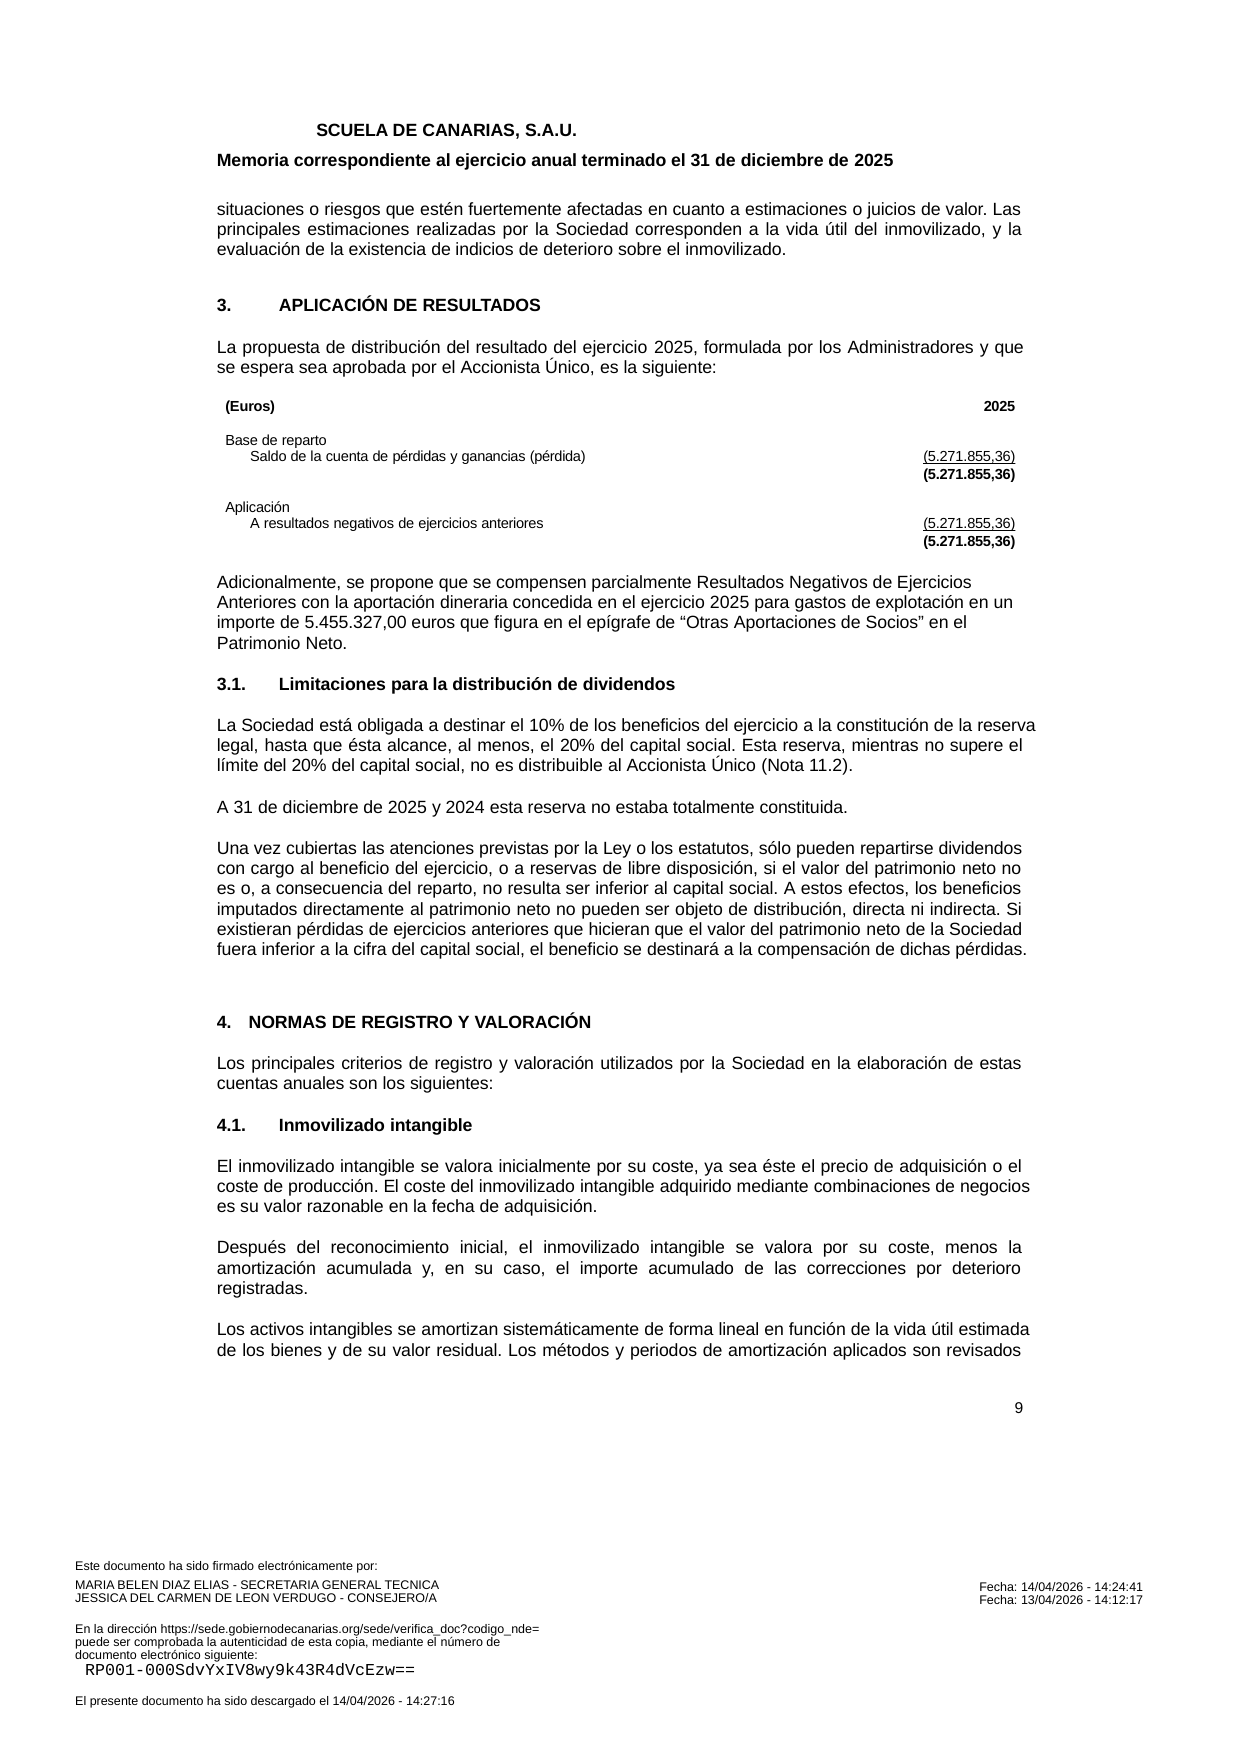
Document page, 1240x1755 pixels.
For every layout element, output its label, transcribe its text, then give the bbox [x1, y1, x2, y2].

text El inmovilizado intangible se valora inicialmente por su coste, ya sea éste el precio de adquisición o el [217, 1157, 1047, 1176]
text (5.271.855,36) [923, 516, 1037, 532]
text coste de producción. El coste del inmovilizado intangible adquirido mediante combinaciones de negocios [217, 1177, 1047, 1197]
text imputados directamente al patrimonio neto no pueden ser objeto de distribución, directa ni indirecta. Si [217, 899, 1048, 919]
text Fecha: 13/04/2026 - 14:12:17 [979, 1594, 1168, 1607]
text 4. NORMAS DE REGISTRO Y VALORACIÓN [217, 1012, 616, 1032]
text Inmovilizado intangible [279, 1115, 497, 1135]
text (5.271.855,36) [923, 449, 1037, 465]
text Memoria correspondiente al ejercicio anual terminado el 31 de diciembre de 2025 [217, 151, 919, 171]
text Limitaciones para la distribución de dividendos [279, 674, 701, 694]
text es su valor razonable en la fecha de adquisición. [217, 1197, 1047, 1217]
text evaluación de la existencia de indicios de deterioro sobre el inmovilizado. [217, 240, 1047, 260]
text (Euros) [225, 399, 296, 415]
text 3. [217, 296, 256, 316]
text de los bienes y de su valor residual. Los métodos y periodos de amortización aplicados son revisados [217, 1340, 1047, 1360]
text límite del 20% del capital social, no es distribuible al Accionista Único (Nota 11.2). [217, 756, 1047, 776]
text Este documento ha sido firmado electrónicamente por: [75, 1559, 403, 1573]
text MARIA BELEN DIAZ ELIAS - SECRETARIA GENERAL TECNICA [75, 1578, 467, 1592]
text Anteriores con la aportación dineraria concedida en el ejercicio 2025 para gastos de explotación en un [217, 593, 1038, 612]
text cuentas anuales son los siguientes: [217, 1074, 1047, 1094]
text puede ser comprobada la autenticidad de esta copia, mediante el número de [75, 1637, 564, 1649]
text Base de reparto [225, 433, 347, 449]
text fuera inferior a la cifra del capital social, el beneficio se destinará a la compensación de dichas pérdidas. [217, 940, 1048, 960]
text APLICACIÓN DE RESULTADOS [279, 296, 568, 316]
text Una vez cubiertas las atenciones previstas por la Ley o los estatutos, sólo pueden repartirse dividendos [217, 839, 1048, 858]
text se espera sea aprobada por el Accionista Único, es la siguiente: [217, 358, 1048, 377]
text situaciones o riesgos que estén fuertemente afectadas en cuanto a estimaciones o juicios de valor. Las [217, 200, 1047, 219]
text SCUELA DE CANARIAS, S.A.U. [316, 120, 602, 140]
text principales estimaciones realizadas por la Sociedad corresponden a la vida útil del inmovilizado, y la [217, 220, 1047, 240]
text La propuesta de distribución del resultado del ejercicio 2025, formulada por los Administradores y que [217, 337, 1048, 357]
text 3.1. [217, 674, 271, 694]
text Después del reconocimiento inicial, el inmovilizado intangible se valora por su coste, menos la [217, 1238, 1047, 1258]
text Aplicación [225, 500, 311, 516]
text (5.271.855,36) [923, 466, 1037, 482]
text Adicionalmente, se propone que se compensen parcialmente Resultados Negativos de Ejercicios [217, 572, 1038, 592]
text JESSICA DEL CARMEN DE LEON VERDUGO - CONSEJERO/A [75, 1592, 467, 1604]
text con cargo al beneficio del ejercicio, o a reservas de libre disposición, si el valor del patrimonio neto no [217, 859, 1048, 878]
text documento electrónico siguiente: [75, 1649, 564, 1662]
text 2025 [983, 399, 1037, 415]
text importe de 5.455.327,00 euros que figura en el epígrafe de “Otras Aportaciones de Socios” en el [217, 613, 1038, 633]
text RP001-000SdvYxIV8wy9k43R4dVcEzw== [85, 1662, 564, 1678]
text registradas. [217, 1279, 1047, 1298]
text El presente documento ha sido descargado el 14/04/2026 - 14:27:16 [75, 1694, 480, 1708]
text (5.271.855,36) [923, 533, 1037, 550]
text Fecha: 14/04/2026 - 14:24:41 [979, 1580, 1168, 1594]
text En la dirección https://sede.gobiernodecanarias.org/sede/verifica_doc?codigo_nde= [75, 1623, 564, 1637]
text legal, hasta que ésta alcance, al menos, el 20% del capital social. Esta reserva, mientras no supere el [217, 736, 1047, 756]
text Los activos intangibles se amortizan sistemáticamente de forma lineal en función de la vida útil estimada [217, 1320, 1047, 1339]
text 9 [1014, 1399, 1047, 1417]
text Patrimonio Neto. [217, 633, 1038, 653]
text A 31 de diciembre de 2025 y 2024 esta reserva no estaba totalmente constituida. [217, 797, 873, 817]
text 4.1. [217, 1115, 271, 1135]
text amortización acumulada y, en su caso, el importe acumulado de las correcciones por deterioro [217, 1258, 1047, 1278]
text La Sociedad está obligada a destinar el 10% de los beneficios del ejercicio a la constitución de la reserva [217, 716, 1047, 735]
text Saldo de la cuenta de pérdidas y ganancias (pérdida) [250, 449, 608, 465]
text es o, a consecuencia del reparto, no resulta ser inferior al capital social. A estos efectos, los beneficios [217, 879, 1048, 899]
text Los principales criterios de registro y valoración utilizados por la Sociedad en la elaboración de estas [217, 1054, 1047, 1073]
text A resultados negativos de ejercicios anteriores [250, 516, 565, 532]
text existieran pérdidas de ejercicios anteriores que hicieran que el valor del patrimonio neto de la Sociedad [217, 920, 1048, 939]
